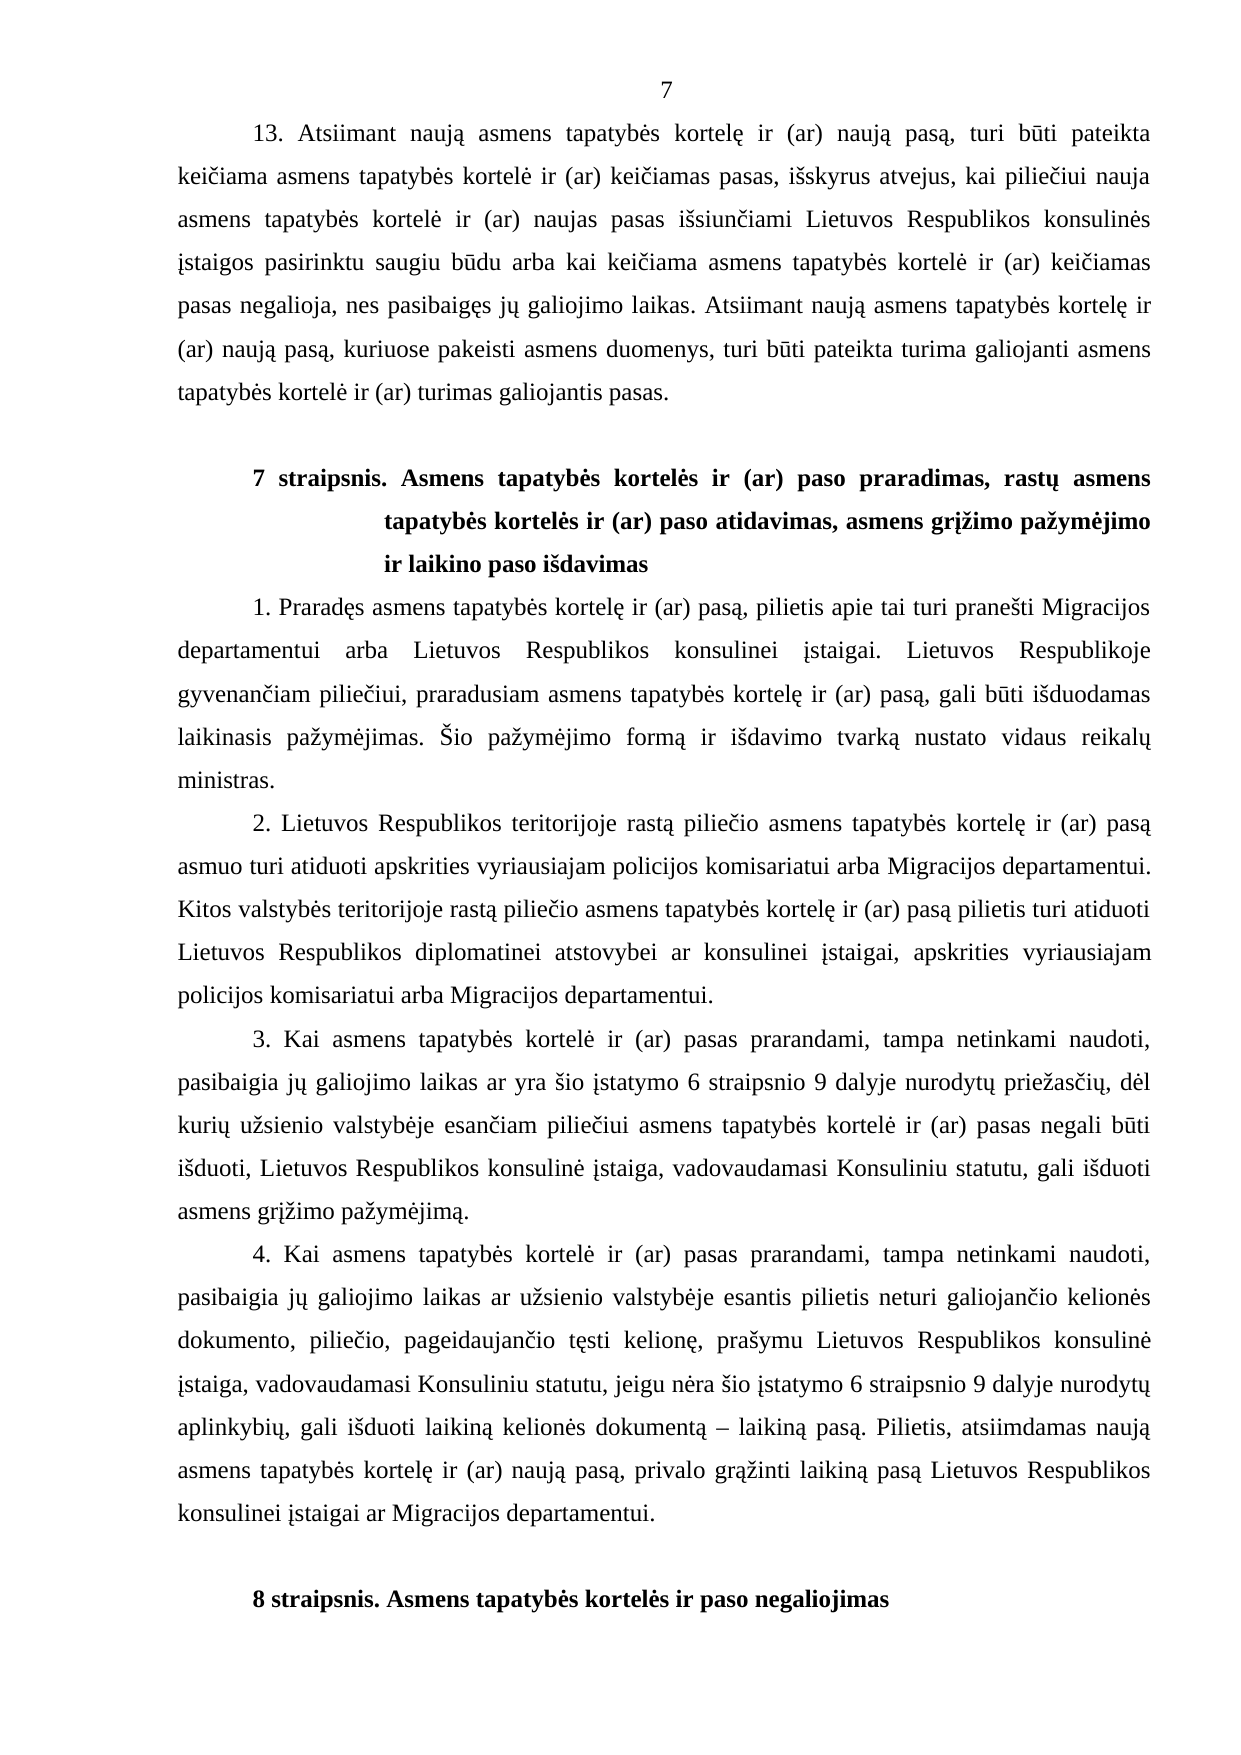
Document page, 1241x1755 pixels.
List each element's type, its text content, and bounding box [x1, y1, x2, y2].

text 1. Praradęs asmens tapatybės kortelę ir (ar) pasą, pilietis apie tai turi pranešti Migracijos departamentui arba Lietuvos Respublikos konsulinei įstaigai. Lietuvos Respublikoje gyvenančiam piliečiui, praradusiam asmens tapatybės kortelę ir (ar) pasą, gali būti išduodamas laikinasis pažymėjimas. Šio pažymėjimo formą ir išdavimo tvarką nustato vidaus reikalų ministras. [177, 592, 1152, 794]
text 7 straipsnis. Asmens tapatybės kortelės ir (ar) paso praradimas, rastų asmens tapatybės kortelės ir (ar) paso atidavimas, asmens grįžimo pažymėjimo ir laikino paso išdavimas [252, 463, 1152, 578]
text 2. Lietuvos Respublikos teritorijoje rastą piliečio asmens tapatybės kortelę ir (ar) pasą asmuo turi atiduoti apskrities vyriausiajam policijos komisariatui arba Migracijos departamentui. Kitos valstybės teritorijoje rastą piliečio asmens tapatybės kortelę ir (ar) pasą pilietis turi atiduoti Lietuvos Respublikos diplomatinei atstovybei ar konsulinei įstaigai, apskrities vyriausiajam policijos komisariatui arba Migracijos departamentui. [177, 808, 1152, 1009]
text 13. Atsiimant naują asmens tapatybės kortelę ir (ar) naują pasą, turi būti pateikta keičiama asmens tapatybės kortelė ir (ar) keičiamas pasas, išskyrus atvejus, kai piliečiui nauja asmens tapatybės kortelė ir (ar) naujas pasas išsiunčiami Lietuvos Respublikos konsulinės įstaigos pasirinktu saugiu būdu arba kai keičiama asmens tapatybės kortelė ir (ar) keičiamas pasas negalioja, nes pasibaigęs jų galiojimo laikas. Atsiimant naują asmens tapatybės kortelę ir (ar) naują pasą, kuriuose pakeisti asmens duomenys, turi būti pateikta turima galiojanti asmens tapatybės kortelė ir (ar) turimas galiojantis pasas. [177, 118, 1152, 406]
text 3. Kai asmens tapatybės kortelė ir (ar) pasas prarandami, tampa netinkami naudoti, pasibaigia jų galiojimo laikas ar yra šio įstatymo 6 straipsnio 9 dalyje nurodytų priežasčių, dėl kurių užsienio valstybėje esančiam piliečiui asmens tapatybės kortelė ir (ar) pasas negali būti išduoti, Lietuvos Respublikos konsulinė įstaiga, vadovaudamasi Konsuliniu statutu, gali išduoti asmens grįžimo pažymėjimą. [177, 1024, 1152, 1225]
text 8 straipsnis. Asmens tapatybės kortelės ir paso negaliojimas [177, 1584, 1152, 1613]
text 4. Kai asmens tapatybės kortelė ir (ar) pasas prarandami, tampa netinkami naudoti, pasibaigia jų galiojimo laikas ar užsienio valstybėje esantis pilietis neturi galiojančio kelionės dokumento, piliečio, pageidaujančio tęsti kelionę, prašymu Lietuvos Respublikos konsulinė įstaiga, vadovaudamasi Konsuliniu statutu, jeigu nėra šio įstatymo 6 straipsnio 9 dalyje nurodytų aplinkybių, gali išduoti laikiną kelionės dokumentą – laikiną pasą. Pilietis, atsiimdamas naują asmens tapatybės kortelę ir (ar) naują pasą, privalo grąžinti laikiną pasą Lietuvos Respublikos konsulinei įstaigai ar Migracijos departamentui. [177, 1239, 1152, 1527]
